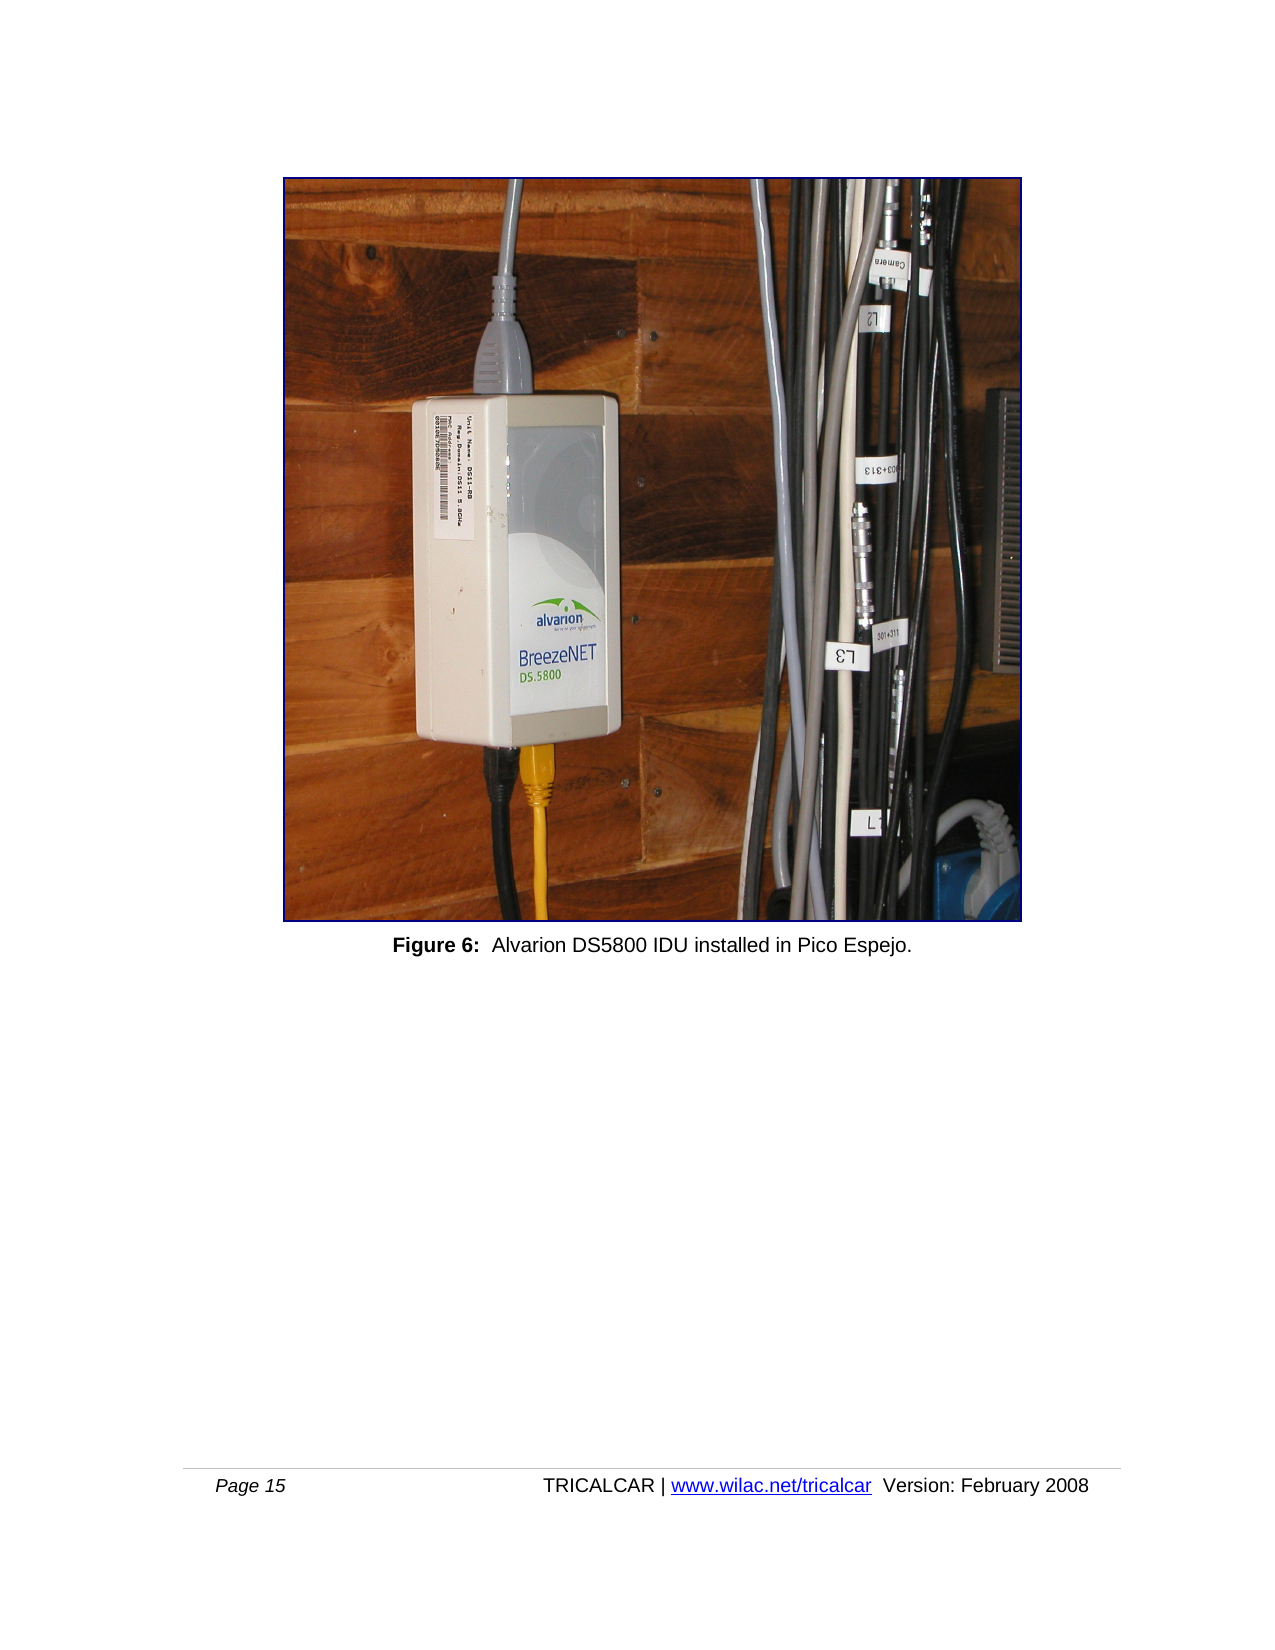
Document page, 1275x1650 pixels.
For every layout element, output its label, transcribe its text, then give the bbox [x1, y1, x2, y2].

picture [285, 179, 1020, 920]
text Figure 6: Alvarion DS5800 IDU installed in Pico Espejo. [177, 933, 1127, 957]
